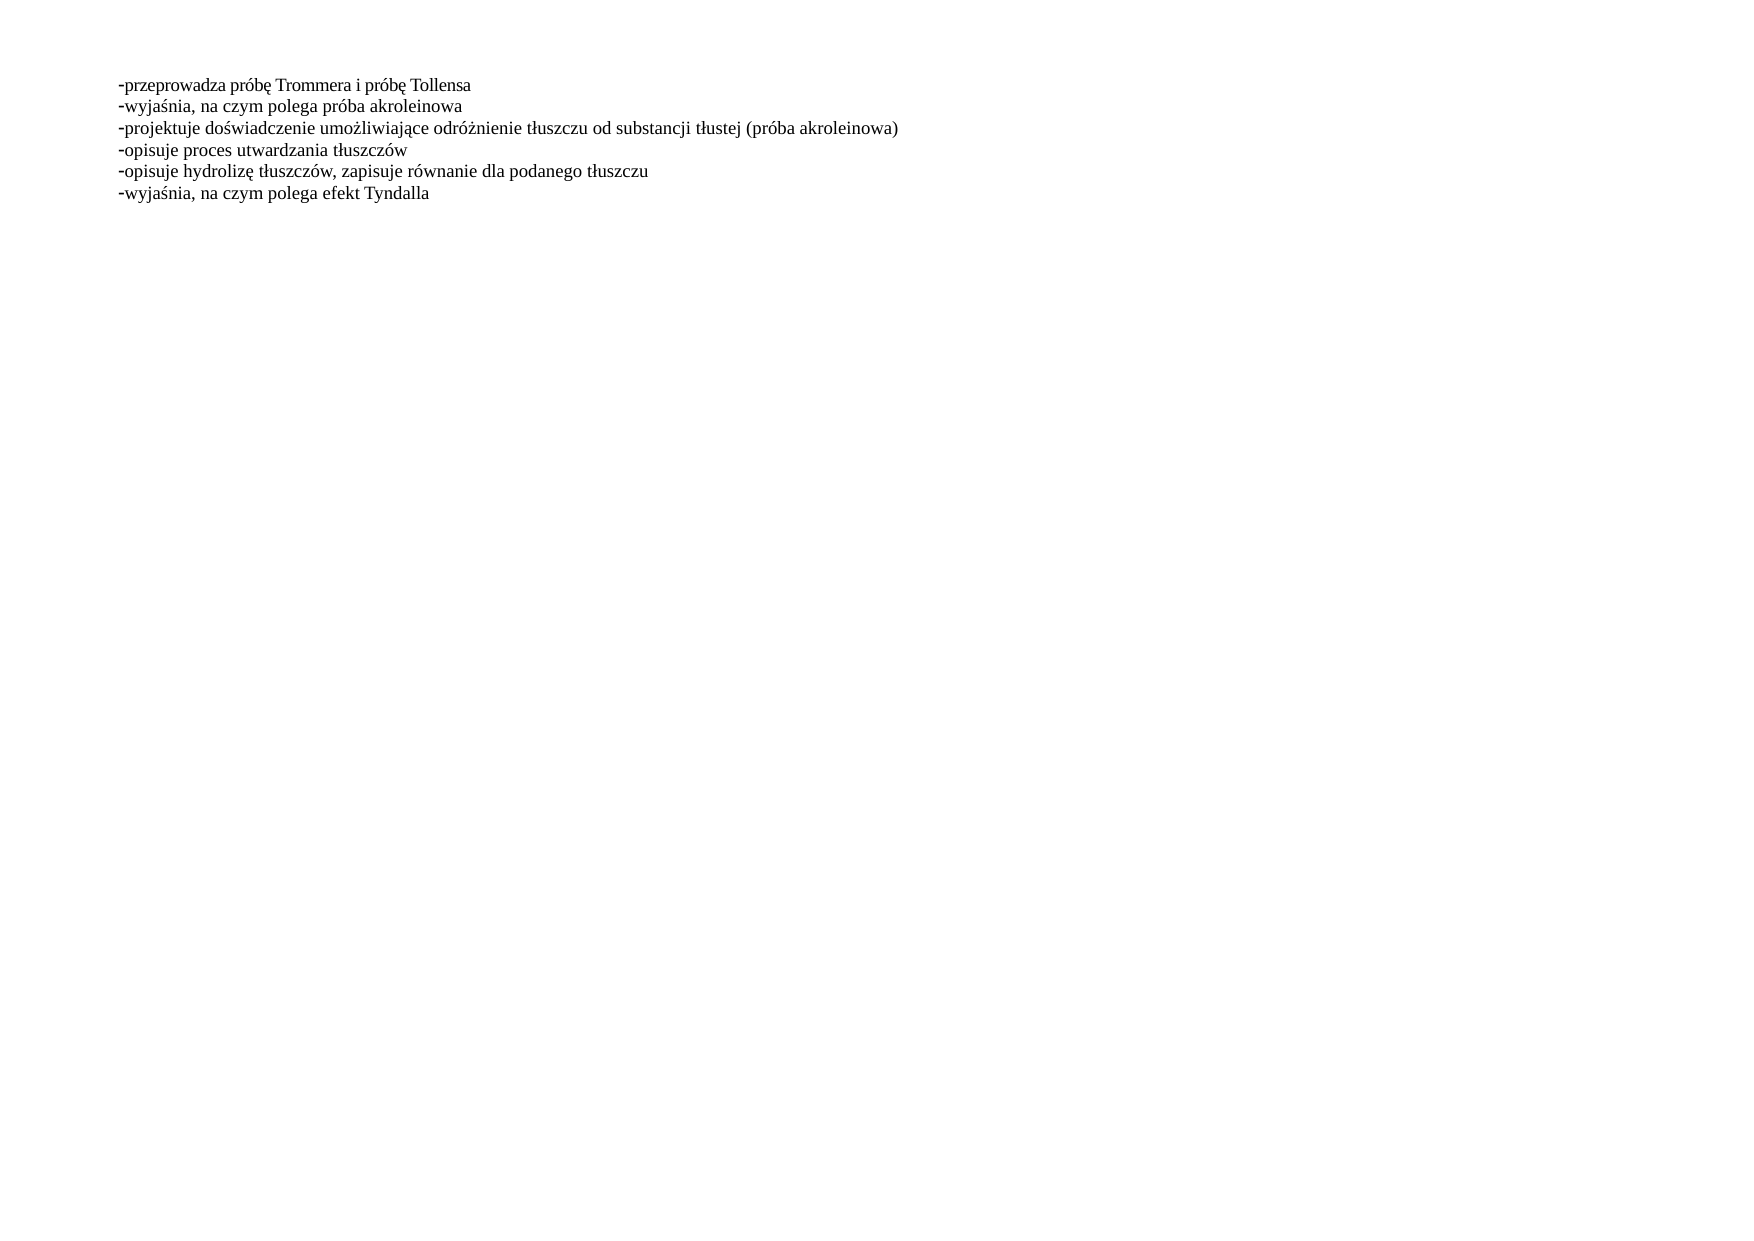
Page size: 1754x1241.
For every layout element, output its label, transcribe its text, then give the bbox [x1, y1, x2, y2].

list opisuje hydrolizę tłuszczów, zapisuje równanie dla podanego tłuszczu [118, 160, 1636, 182]
list opisuje proces utwardzania tłuszczów [118, 138, 1636, 160]
list przeprowadza próbę Trommera i próbę Tollensa [118, 74, 1636, 95]
list wyjaśnia, na czym polega efekt Tyndalla [118, 182, 1636, 203]
list wyjaśnia, na czym polega próba akroleinowa [118, 95, 1636, 117]
list projektuje doświadczenie umożliwiające odróżnienie tłuszczu od substancji tłustej (próba akroleinowa) [118, 117, 1636, 138]
